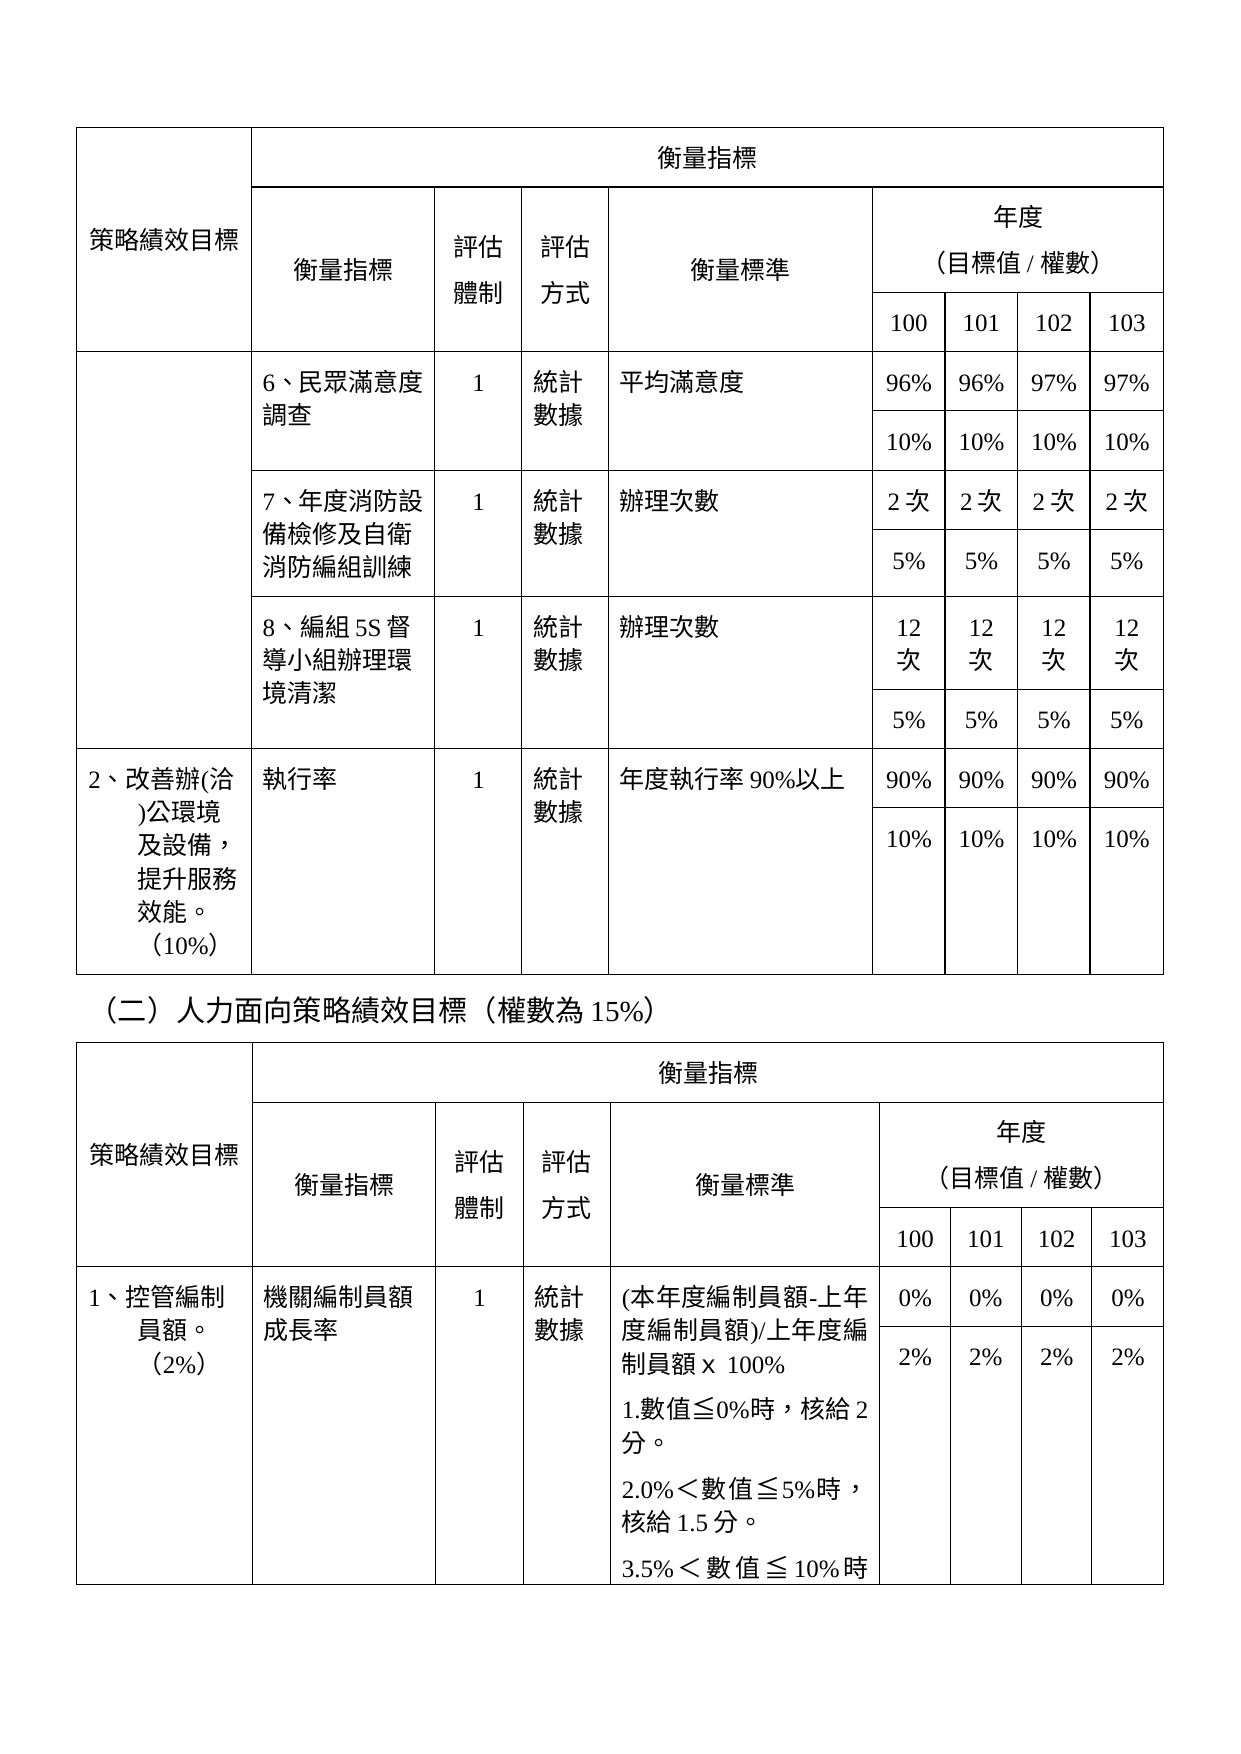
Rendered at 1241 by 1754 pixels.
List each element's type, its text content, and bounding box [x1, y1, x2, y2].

table_cell 12次 [1018, 597, 1089, 688]
table_cell 90% [873, 749, 944, 807]
table_cell 0% [1022, 1267, 1091, 1326]
table_cell 10% [1018, 411, 1089, 470]
table_cell 改善辦(洽)公環境及設備，提升服務效能。（10%） [77, 749, 251, 974]
table_cell 辦理次數 [609, 471, 872, 596]
table_cell 2% [880, 1327, 950, 1584]
table_cell 執行率 [252, 749, 434, 974]
text （二）人力面向策略績效目標（權數為15%） [88, 987, 1152, 1030]
table_cell [77, 470, 251, 596]
table_cell 年度 （目標值 / 權數） [873, 188, 1163, 292]
table_cell 101 [946, 293, 1017, 351]
table_cell 10% [946, 808, 1017, 974]
table_cell 2% [1092, 1327, 1163, 1584]
table_cell 102 [1018, 293, 1089, 351]
table_cell [77, 352, 251, 470]
table_cell 評估 體制 [436, 1103, 523, 1266]
table_cell 97% [1018, 352, 1089, 410]
table_cell 10% [873, 808, 944, 974]
table_cell 0% [1092, 1267, 1163, 1326]
table_cell 0% [880, 1267, 950, 1326]
table_cell 機關編制員額成長率 [253, 1267, 435, 1584]
table_cell 統計數據 [522, 352, 608, 470]
table_header 策略績效目標 [77, 1043, 252, 1266]
table_cell 5% [946, 530, 1017, 596]
table_cell 90% [946, 749, 1017, 807]
table_cell 5% [946, 690, 1017, 748]
table_cell 10% [946, 411, 1017, 470]
table_cell 統計數據 [522, 749, 608, 974]
table_cell 5% [1091, 690, 1163, 748]
table_cell 控管編制員額。（2%） [77, 1267, 252, 1584]
table_cell 12次 [873, 597, 944, 688]
table_cell 10% [1018, 808, 1089, 974]
table_cell 1 [435, 597, 521, 748]
table_cell 10% [873, 411, 944, 470]
table_cell 0% [951, 1267, 1021, 1326]
table_cell [77, 596, 251, 748]
table_cell 10% [1091, 808, 1163, 974]
table_cell 統計數據 [524, 1267, 610, 1584]
table_cell 2次 [946, 471, 1017, 529]
table_header 衡量指標 [252, 128, 1163, 186]
table_cell 衡量標準 [611, 1103, 879, 1266]
table_cell 2次 [1018, 471, 1089, 529]
table_cell 衡量指標 [253, 1103, 435, 1266]
table_cell 10% [1091, 411, 1163, 470]
table_cell 年度執行率90%以上 [609, 749, 872, 974]
table_header 衡量指標 [253, 1043, 1163, 1102]
table_cell 1 [435, 749, 521, 974]
table_cell 96% [946, 352, 1017, 410]
table_cell 統計數據 [522, 597, 608, 748]
table_cell 2% [1022, 1327, 1091, 1584]
table_cell 90% [1018, 749, 1089, 807]
table_cell 8、編組5S督導小組辦理環境清潔 [252, 597, 434, 748]
table_cell 5% [873, 690, 944, 748]
table_cell 6、民眾滿意度調查 [252, 352, 434, 470]
table_cell 統計數據 [522, 471, 608, 596]
table_cell 評估 方式 [524, 1103, 610, 1266]
table_cell 5% [1018, 690, 1089, 748]
table_cell 評估 方式 [522, 188, 608, 351]
table_cell 100 [873, 293, 944, 351]
table_cell 衡量標準 [609, 188, 872, 351]
table_cell 5% [1018, 530, 1089, 596]
table_cell 101 [951, 1208, 1021, 1266]
table_cell 96% [873, 352, 944, 410]
table_cell 評估 體制 [435, 188, 521, 351]
table_cell 2% [951, 1327, 1021, 1584]
table_cell 90% [1091, 749, 1163, 807]
table_cell 平均滿意度 [609, 352, 872, 470]
table_cell (本年度編制員額-上年度編制員額)/上年度編制員額ｘ100% 1.數值≦0%時，核給2分。 2.0%＜數值≦5%時，核給1.5分。 3.5%＜數值≦10%時 [611, 1267, 879, 1584]
table_header 策略績效目標 [77, 128, 251, 351]
table_cell 5% [1091, 530, 1163, 596]
table_cell 辦理次數 [609, 597, 872, 748]
table_cell 97% [1091, 352, 1163, 410]
table_cell 衡量指標 [252, 188, 434, 351]
table_cell 1 [435, 352, 521, 470]
table_cell 2次 [1091, 471, 1163, 529]
table_cell 1 [435, 471, 521, 596]
table_cell 12次 [946, 597, 1017, 688]
table_cell 1 [436, 1267, 523, 1584]
table_cell 12次 [1091, 597, 1163, 688]
table_cell 103 [1091, 293, 1163, 351]
table_cell 年度 （目標值 / 權數） [880, 1103, 1163, 1207]
table_cell 100 [880, 1208, 950, 1266]
table_cell 103 [1092, 1208, 1163, 1266]
table_cell 102 [1022, 1208, 1091, 1266]
table_cell 2次 [873, 471, 944, 529]
table_cell 5% [873, 530, 944, 596]
table_cell 7、年度消防設備檢修及自衛消防編組訓練 [252, 471, 434, 596]
